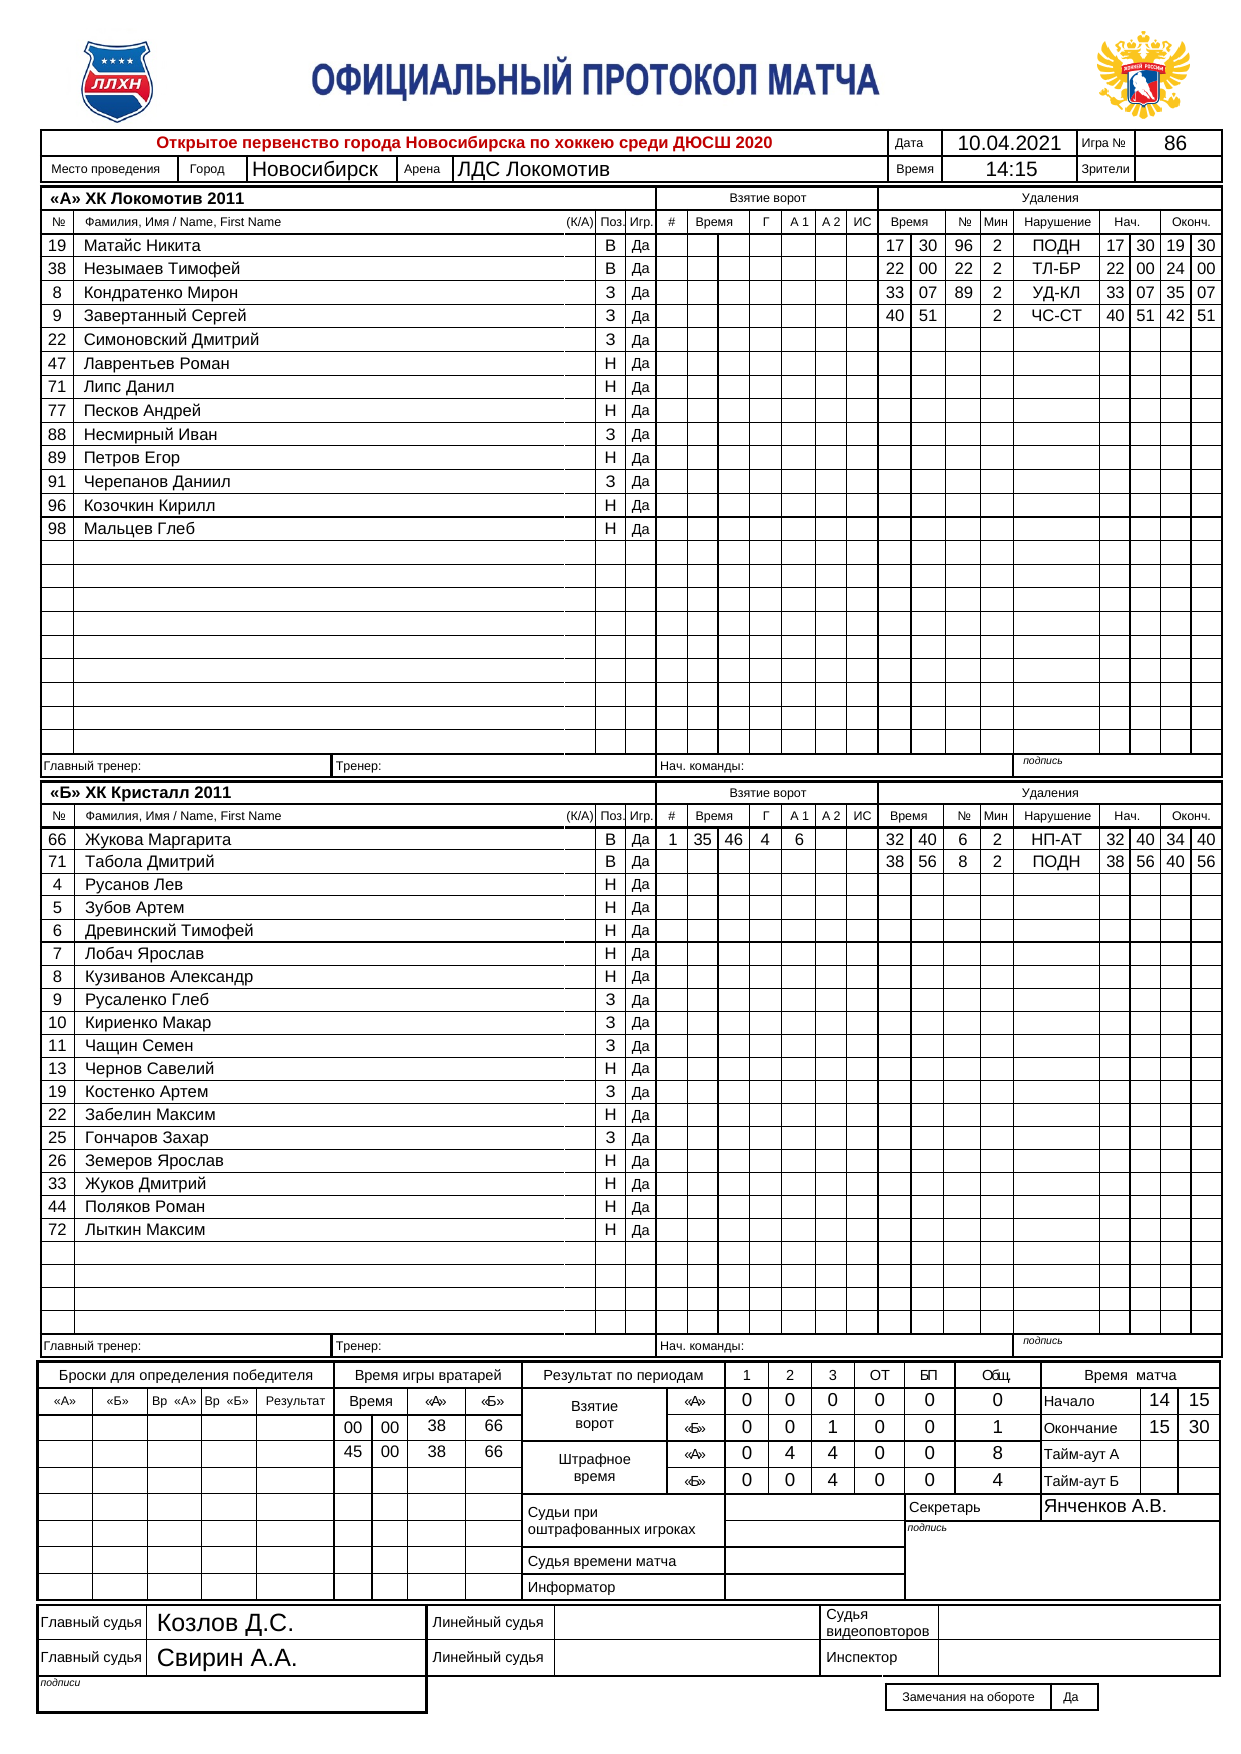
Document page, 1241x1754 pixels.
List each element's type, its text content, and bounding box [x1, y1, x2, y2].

table_cell 40 [912, 829, 943, 849]
table_cell 89 [42, 446, 73, 469]
table_cell [750, 943, 781, 964]
table_cell [688, 257, 717, 280]
table_cell [688, 352, 717, 374]
table_cell 51 [912, 305, 945, 327]
table_cell [42, 1288, 74, 1310]
table_cell Г [750, 211, 781, 233]
table_cell [688, 707, 717, 729]
table_cell [816, 1127, 846, 1149]
table_cell [1100, 1242, 1129, 1264]
table_cell [565, 829, 595, 849]
table_cell [750, 399, 781, 422]
table_cell [750, 989, 781, 1011]
table_cell [1192, 1058, 1221, 1079]
table_cell [1192, 1265, 1221, 1287]
table_cell [565, 943, 595, 964]
table_cell [912, 730, 945, 753]
table_cell [626, 683, 655, 706]
table_cell Информатор [523, 1575, 724, 1599]
table_cell [626, 565, 655, 587]
table_cell [1100, 423, 1129, 445]
table_cell Липс Данил [74, 376, 564, 398]
table_cell [565, 1288, 595, 1310]
table_cell Забелин Максим [75, 1104, 564, 1126]
table_cell З [596, 1081, 625, 1103]
table_cell [257, 1521, 333, 1546]
table_cell [39, 1441, 92, 1467]
table_cell [750, 352, 781, 374]
table_cell [981, 1150, 1013, 1172]
table_cell [1100, 636, 1129, 658]
table_cell [719, 494, 749, 516]
table_cell [565, 730, 595, 753]
table_cell Арена [398, 157, 452, 181]
table_cell [782, 1311, 815, 1333]
table_cell [1131, 636, 1160, 658]
table_cell 6 [944, 829, 980, 849]
table_cell [1161, 1127, 1190, 1149]
table_cell (К/А) [565, 211, 595, 233]
table_cell [879, 730, 910, 753]
table_cell 38 [408, 1416, 465, 1440]
table_cell Костенко Артем [75, 1081, 564, 1103]
table_cell [1161, 1242, 1190, 1264]
table_cell 38 [879, 850, 910, 872]
table_cell [1131, 1035, 1160, 1057]
table_cell [1131, 1127, 1160, 1149]
table_cell [565, 1104, 595, 1126]
table_cell А 2 [816, 805, 846, 826]
table_cell [847, 1081, 877, 1103]
table_cell Результат [257, 1389, 333, 1413]
table_cell [782, 1196, 815, 1218]
table_cell [719, 1150, 749, 1172]
table_cell [879, 1058, 910, 1079]
table_cell [626, 541, 655, 564]
table_cell Кириенко Макар [75, 1012, 564, 1033]
table_cell 1 [956, 1415, 1040, 1440]
table_cell [688, 1035, 717, 1057]
table_cell [1100, 328, 1129, 351]
table_cell 19 [42, 235, 73, 256]
table_cell [1014, 1265, 1099, 1287]
table_header Взятие ворот [657, 783, 877, 803]
table_cell Поз. [596, 211, 625, 233]
table_cell [657, 352, 687, 374]
table_cell [719, 636, 749, 658]
table_cell [719, 1127, 749, 1149]
table_cell «Б» [668, 1415, 724, 1440]
table_cell [1014, 352, 1099, 374]
table_cell [1131, 565, 1160, 587]
table_cell [719, 518, 749, 540]
table_cell [42, 659, 73, 682]
table_cell 33 [42, 1173, 74, 1195]
table_cell «А» [408, 1389, 465, 1413]
table_cell [981, 989, 1013, 1011]
table_cell [981, 1311, 1013, 1333]
table_cell 6 [782, 829, 815, 849]
table_cell [74, 707, 564, 729]
table_cell Тайм-аут А [1042, 1441, 1140, 1467]
table_cell [912, 1265, 943, 1287]
table_cell [782, 896, 815, 918]
table_cell Оконч. [1161, 211, 1221, 233]
table_cell [750, 565, 781, 587]
table_cell [782, 281, 815, 303]
table_cell 38 [1100, 850, 1129, 872]
table_cell [1161, 707, 1190, 729]
table_cell [1100, 1058, 1129, 1079]
table_cell [1192, 1173, 1221, 1195]
table_cell [816, 470, 846, 493]
table_cell Нарушение [1014, 211, 1099, 233]
table_cell [257, 1494, 333, 1520]
table_cell [596, 659, 625, 682]
table_cell Да [626, 896, 655, 918]
table_cell [981, 730, 1013, 753]
table_cell [946, 423, 980, 445]
table_cell [879, 920, 910, 941]
table_cell [879, 683, 910, 706]
table_cell [1014, 470, 1099, 493]
table_cell [626, 707, 655, 729]
table_cell Петров Егор [74, 446, 564, 469]
table_cell [946, 352, 980, 374]
table_cell [1131, 730, 1160, 753]
table_cell [946, 470, 980, 493]
table_cell [981, 874, 1013, 895]
table_cell [1136, 157, 1221, 181]
table_cell [847, 565, 877, 587]
table_cell 00 [373, 1416, 407, 1440]
table_cell [1131, 470, 1160, 493]
table_cell 0 [855, 1389, 904, 1413]
table_cell Земеров Ярослав [75, 1150, 564, 1172]
table_header «Б» ХК Кристалл 2011 [42, 783, 655, 803]
table_cell Линейный судья [428, 1640, 554, 1675]
table_cell [981, 494, 1013, 516]
table_cell 14:15 [943, 157, 1076, 181]
table_cell [626, 1288, 655, 1310]
table_cell [946, 588, 980, 611]
table_cell [74, 659, 564, 682]
table_header Замечания на обороте [887, 1685, 1050, 1709]
table_cell [555, 1606, 819, 1639]
table_cell Да [626, 1104, 655, 1126]
table_cell ЧС-СТ [1014, 305, 1099, 327]
table_cell [688, 1311, 717, 1333]
table_cell [1131, 1219, 1160, 1241]
table_cell Вр «Б» [202, 1389, 256, 1413]
table_cell [657, 612, 687, 634]
table_cell 15 [1141, 1415, 1177, 1440]
table_cell [565, 1150, 595, 1172]
table_cell подпись [1014, 1335, 1221, 1356]
table_cell Русанов Лев [75, 874, 564, 895]
table_cell 45 [335, 1441, 371, 1467]
table_cell [879, 1196, 910, 1218]
table_cell [1192, 565, 1221, 587]
table_cell [657, 1012, 687, 1033]
table_cell Да [626, 1150, 655, 1172]
table_cell [657, 1219, 687, 1241]
table_cell [719, 328, 749, 351]
table_cell [335, 1547, 371, 1573]
table_cell [816, 352, 846, 374]
table_cell Да [626, 1196, 655, 1218]
table_cell 0 [812, 1389, 854, 1413]
table_cell [944, 874, 980, 895]
table_cell [1100, 565, 1129, 587]
table_cell [1014, 376, 1099, 398]
table_cell [39, 1547, 92, 1573]
table_cell [1014, 659, 1099, 682]
table_cell [626, 636, 655, 658]
table_cell [782, 612, 815, 634]
table_cell [782, 850, 815, 872]
table_cell [1014, 588, 1099, 611]
table_cell [750, 470, 781, 493]
table_cell [657, 1311, 687, 1333]
table_cell [782, 1127, 815, 1149]
table_cell [847, 659, 877, 682]
table_cell [981, 920, 1013, 941]
table_cell [1131, 612, 1160, 634]
table_cell [912, 683, 945, 706]
table_cell [816, 518, 846, 540]
table_cell [466, 1494, 521, 1520]
table_cell [981, 1058, 1013, 1079]
table_cell 2 [981, 235, 1013, 256]
table_cell № [946, 211, 980, 233]
table_cell [782, 943, 815, 964]
table_cell [657, 1081, 687, 1103]
table_cell 0 [726, 1442, 768, 1467]
table_cell [847, 966, 877, 987]
table_cell [782, 257, 815, 280]
table_cell [466, 1521, 521, 1546]
table_cell [719, 1012, 749, 1033]
table_cell [750, 376, 781, 398]
table_cell [1100, 376, 1129, 398]
table_cell 13 [42, 1058, 74, 1079]
table_cell 22 [1100, 257, 1129, 280]
table_cell 8 [42, 966, 74, 987]
table_cell [565, 399, 595, 422]
table_cell [816, 943, 846, 964]
table_cell [688, 1081, 717, 1103]
table_cell [657, 1150, 687, 1172]
table_cell [1100, 896, 1129, 918]
table_cell [565, 1035, 595, 1057]
table_cell [688, 541, 717, 564]
table_cell [1131, 1173, 1160, 1195]
table_cell [1131, 1242, 1160, 1264]
table_cell 00 [1192, 257, 1221, 280]
table_cell [565, 659, 595, 682]
table_cell Поз. [596, 805, 625, 826]
table_cell [782, 399, 815, 422]
table_cell [719, 874, 749, 895]
table_cell [42, 1311, 74, 1333]
table_cell Начало [1042, 1389, 1140, 1413]
table_cell [750, 874, 781, 895]
table_cell [657, 966, 687, 987]
table_cell [847, 1288, 877, 1310]
table_cell [657, 1288, 687, 1310]
table_cell [565, 257, 595, 280]
table_cell [912, 1288, 943, 1310]
table_cell [719, 943, 749, 964]
table_cell [912, 470, 945, 493]
table_cell [688, 612, 717, 634]
table_cell [657, 943, 687, 964]
table_cell [847, 1173, 877, 1195]
table_cell [657, 730, 687, 753]
table_cell 07 [1192, 281, 1221, 303]
table_cell [750, 1058, 781, 1079]
table_cell [750, 1196, 781, 1218]
table_cell З [596, 423, 625, 445]
table_cell [1100, 1081, 1129, 1103]
table_cell [688, 1012, 717, 1033]
table_cell [1161, 966, 1190, 987]
table_cell [944, 1173, 980, 1195]
table_cell [1100, 399, 1129, 422]
table_cell [42, 541, 73, 564]
table_cell [981, 518, 1013, 540]
table_cell [335, 1494, 371, 1520]
table_cell [816, 989, 846, 1011]
table_cell [912, 966, 943, 987]
table_cell [74, 730, 564, 753]
table_cell [1099, 1682, 1220, 1711]
table_cell 44 [42, 1196, 74, 1218]
table_cell [816, 328, 846, 351]
table_cell [688, 850, 717, 872]
table_cell [1161, 659, 1190, 682]
table_cell 00 [335, 1416, 371, 1440]
table_cell [688, 920, 717, 941]
table_header Результат по периодам [523, 1363, 724, 1387]
table_cell ИС [847, 211, 877, 233]
table_cell [257, 1547, 333, 1573]
table_cell 38 [42, 257, 73, 280]
table_cell [719, 446, 749, 469]
table_cell [1161, 328, 1190, 351]
table_cell 00 [912, 257, 945, 280]
table_cell [257, 1416, 333, 1440]
table_cell [1014, 730, 1099, 753]
table_cell [1100, 730, 1129, 753]
table_cell [657, 896, 687, 918]
table_cell [1014, 896, 1099, 918]
table_cell [719, 1311, 749, 1333]
table_cell [944, 896, 980, 918]
table_cell Да [626, 1012, 655, 1033]
table_header Броски для определения победителя [39, 1363, 333, 1387]
table_cell [1100, 943, 1129, 964]
table_cell [912, 588, 945, 611]
table_cell Мальцев Глеб [74, 518, 564, 540]
table_cell [1131, 352, 1160, 374]
table_cell [981, 1035, 1013, 1057]
table_cell [1100, 659, 1129, 682]
table_cell [1161, 896, 1190, 918]
table_cell 9 [42, 989, 74, 1011]
table_cell [688, 376, 717, 398]
table_cell [879, 399, 910, 422]
table_cell Песков Андрей [74, 399, 564, 422]
table_cell 0 [905, 1415, 954, 1440]
table_cell [1131, 494, 1160, 516]
table_cell [657, 707, 687, 729]
table_cell [719, 707, 749, 729]
table_cell [944, 920, 980, 941]
table_cell [1100, 1150, 1129, 1172]
table_cell [912, 1173, 943, 1195]
table_cell [816, 305, 846, 327]
table_cell [657, 1035, 687, 1057]
table_cell [750, 683, 781, 706]
table_cell [912, 707, 945, 729]
table_cell Несмирный Иван [74, 423, 564, 445]
table_cell В [596, 235, 625, 256]
table_cell [719, 565, 749, 587]
table_cell [1131, 423, 1160, 445]
table_cell [688, 1242, 717, 1264]
table_cell [912, 1196, 943, 1218]
table_cell [750, 235, 781, 256]
table_header 3 [812, 1363, 854, 1387]
table_cell [1131, 376, 1160, 398]
table_header Взятие ворот [657, 188, 877, 209]
table_cell [847, 399, 877, 422]
table_cell Жуков Дмитрий [75, 1173, 564, 1195]
table_cell Да [626, 874, 655, 895]
table_cell [847, 423, 877, 445]
table_cell [816, 1288, 846, 1310]
table_cell [981, 659, 1013, 682]
table_cell [1131, 659, 1160, 682]
table_cell [39, 1494, 92, 1520]
table_cell З [596, 305, 625, 327]
table_cell [750, 612, 781, 634]
table_cell [657, 1196, 687, 1218]
table_cell [946, 494, 980, 516]
table_cell А 1 [782, 211, 815, 233]
table_cell [1192, 1311, 1221, 1333]
table_cell [944, 966, 980, 987]
table_cell [1131, 1081, 1160, 1103]
table_cell Да [626, 989, 655, 1011]
table_cell [879, 1127, 910, 1149]
table_cell 0 [769, 1468, 811, 1493]
table_cell [408, 1494, 465, 1520]
table_cell 96 [946, 235, 980, 256]
table_cell Мин [981, 211, 1013, 233]
table_cell [981, 1242, 1013, 1264]
table_cell [719, 305, 749, 327]
table_cell [879, 518, 910, 540]
table_cell 1 [812, 1415, 854, 1440]
table_cell 40 [1161, 850, 1190, 872]
table_cell Н [596, 920, 625, 941]
table_cell [1100, 874, 1129, 895]
table_cell [148, 1494, 201, 1520]
table_cell [1192, 446, 1221, 469]
table_cell [373, 1574, 407, 1599]
table_cell Судьи при оштрафованных игроках [523, 1495, 724, 1546]
table_cell [944, 1311, 980, 1333]
table_cell [1131, 1311, 1160, 1333]
table_cell [1131, 896, 1160, 918]
table_cell [565, 305, 595, 327]
table_cell [148, 1521, 201, 1546]
table_cell [1131, 328, 1160, 351]
table_cell [939, 1606, 1219, 1639]
table_cell [688, 470, 717, 493]
table_cell Да [626, 328, 655, 351]
table_cell Мин [981, 805, 1013, 826]
table_cell [750, 1242, 781, 1264]
table_cell [816, 850, 846, 872]
table_cell Лыткин Максим [75, 1219, 564, 1241]
table_cell 6 [42, 920, 74, 941]
table_cell Вр «А» [148, 1389, 201, 1413]
table_cell [148, 1547, 201, 1573]
table_cell [847, 829, 877, 849]
table_cell [565, 874, 595, 895]
table_cell [1100, 494, 1129, 516]
table_cell [719, 989, 749, 1011]
table_cell [565, 636, 595, 658]
table_cell [565, 1127, 595, 1149]
table_cell 40 [1192, 829, 1221, 849]
table_cell [75, 1311, 564, 1333]
table_cell Н [596, 943, 625, 964]
table_cell [1014, 399, 1099, 422]
table_cell [1014, 1127, 1099, 1149]
table_header Удаления [879, 783, 1221, 803]
table_cell [1014, 874, 1099, 895]
table_cell [1100, 1035, 1129, 1057]
table_cell [1014, 1288, 1099, 1310]
table_cell [1100, 541, 1129, 564]
table_cell [912, 352, 945, 374]
table_cell [596, 1311, 625, 1333]
table_cell 8 [944, 850, 980, 872]
table_cell [847, 1265, 877, 1287]
table_cell [657, 399, 687, 422]
table_cell [1161, 1012, 1190, 1033]
table_cell [565, 896, 595, 918]
table_cell 19 [1161, 235, 1190, 256]
table_cell Поляков Роман [75, 1196, 564, 1218]
table_cell 71 [42, 376, 73, 398]
table_cell [1014, 541, 1099, 564]
table_header 1 [726, 1363, 768, 1387]
table_cell [1161, 943, 1190, 964]
table_cell [74, 565, 564, 587]
table_cell [688, 989, 717, 1011]
table_cell [39, 1521, 92, 1546]
table_cell [596, 541, 625, 564]
table_cell 88 [42, 423, 73, 445]
table_cell [847, 1311, 877, 1333]
table_cell Жукова Маргарита [75, 829, 564, 849]
table_cell [750, 588, 781, 611]
table_cell [42, 636, 73, 658]
table_cell Тайм-аут Б [1042, 1468, 1140, 1493]
table_cell [879, 328, 910, 351]
table_cell [1161, 423, 1190, 445]
table_cell [93, 1521, 147, 1546]
table_cell [939, 1640, 1219, 1675]
table_cell [657, 1265, 687, 1287]
table_cell [879, 1150, 910, 1172]
table_cell [657, 1104, 687, 1126]
table_cell [1161, 683, 1190, 706]
table_cell [408, 1468, 465, 1493]
table_cell [565, 989, 595, 1011]
table_cell [1131, 707, 1160, 729]
table_cell [750, 920, 781, 941]
table_cell [719, 1173, 749, 1195]
table_cell Русаленко Глеб [75, 989, 564, 1011]
table_cell Г [750, 805, 781, 826]
table_cell Да [626, 235, 655, 256]
table_cell [428, 1677, 882, 1711]
table_cell [816, 494, 846, 516]
table_cell [946, 541, 980, 564]
table_cell [719, 1242, 749, 1264]
table_cell Козочкин Кирилл [74, 494, 564, 516]
table_cell [719, 423, 749, 445]
table_cell Да [626, 1035, 655, 1057]
table_cell [1014, 1081, 1099, 1103]
table_cell 0 [956, 1389, 1040, 1413]
table_cell [1100, 1219, 1129, 1241]
table_cell 40 [879, 305, 910, 327]
table_cell [1161, 494, 1190, 516]
table_cell [782, 874, 815, 895]
table_cell [1131, 1288, 1160, 1310]
table_cell Черепанов Даниил [74, 470, 564, 493]
table_cell [782, 1081, 815, 1103]
table_cell [879, 874, 910, 895]
table_cell [1014, 612, 1099, 634]
table_cell [1192, 1196, 1221, 1218]
table_cell [726, 1575, 904, 1599]
table_cell [688, 1127, 717, 1149]
table_cell [981, 588, 1013, 611]
table_cell [93, 1441, 147, 1467]
table_header Время матча [1042, 1363, 1219, 1387]
table_cell [750, 1311, 781, 1333]
table_cell Н [596, 1150, 625, 1172]
table_cell [1192, 612, 1221, 634]
table_cell 30 [1192, 235, 1221, 256]
table_cell [688, 1104, 717, 1126]
table_cell В [596, 850, 625, 872]
table_cell Н [596, 518, 625, 540]
table_cell [1131, 1150, 1160, 1172]
table_cell [657, 659, 687, 682]
table_cell [688, 588, 717, 611]
table_cell [1014, 1150, 1099, 1172]
table_cell [719, 850, 749, 872]
table_cell [981, 352, 1013, 374]
table_cell [782, 989, 815, 1011]
table_cell [1100, 707, 1129, 729]
table_cell [981, 1196, 1013, 1218]
table_cell [912, 1150, 943, 1172]
table_cell 4 [769, 1442, 811, 1467]
table_cell 0 [726, 1389, 768, 1413]
table_cell [1014, 494, 1099, 516]
table_cell Игр. [626, 211, 655, 233]
table_cell [1014, 683, 1099, 706]
table_cell [565, 541, 595, 564]
table_cell [75, 1242, 564, 1264]
table_cell [1131, 920, 1160, 941]
table_cell [847, 920, 877, 941]
table_cell [946, 730, 980, 753]
table_cell 35 [1161, 281, 1190, 303]
table_cell [946, 636, 980, 658]
table_cell [1014, 423, 1099, 445]
table_cell Матайс Никита [74, 235, 564, 256]
table_cell [1192, 1288, 1221, 1310]
table_cell [847, 235, 877, 256]
table_cell [1131, 1265, 1160, 1287]
table_header Открытое первенство города Новосибирска по хоккею среди ДЮСШ 2020 [42, 131, 887, 155]
table_cell [981, 896, 1013, 918]
table_cell Да [626, 920, 655, 941]
table_cell [688, 565, 717, 587]
table_cell 0 [769, 1415, 811, 1440]
table_cell [565, 1012, 595, 1033]
table_cell [719, 659, 749, 682]
table_cell [1014, 1035, 1099, 1057]
table_cell [912, 659, 945, 682]
table_cell [782, 235, 815, 256]
table_cell 15 [1179, 1389, 1219, 1413]
table_cell Да [626, 1058, 655, 1079]
table_cell 47 [42, 352, 73, 374]
table_cell [981, 376, 1013, 398]
table_cell [657, 1173, 687, 1195]
table_cell [816, 446, 846, 469]
table_cell [1014, 1242, 1099, 1264]
table_cell [847, 1012, 877, 1033]
table_cell [1161, 920, 1190, 941]
table_cell 0 [905, 1468, 954, 1493]
table_cell [466, 1547, 521, 1573]
table_cell [1014, 565, 1099, 587]
table_cell [565, 850, 595, 872]
table_cell 7 [42, 943, 74, 964]
table_cell [816, 1196, 846, 1218]
table_cell [944, 1081, 980, 1103]
table_cell Да [626, 446, 655, 469]
table_cell 2 [981, 281, 1013, 303]
table_cell [879, 1219, 910, 1241]
table_cell [944, 1127, 980, 1149]
table_cell 1 [657, 829, 687, 849]
table_cell Тренер: [333, 755, 655, 776]
table_cell [981, 423, 1013, 445]
table_cell [75, 1288, 564, 1310]
table_cell [1192, 376, 1221, 398]
table_cell Время [879, 805, 943, 826]
table_cell [981, 683, 1013, 706]
table_cell [946, 612, 980, 634]
table_cell [74, 612, 564, 634]
table_cell Фамилия, Имя / Name, First Name [75, 805, 565, 826]
table_cell [565, 1265, 595, 1287]
table_cell Н [596, 1219, 625, 1241]
table_cell [657, 423, 687, 445]
table_cell [688, 874, 717, 895]
table_cell [879, 1242, 910, 1264]
table_cell [1179, 1441, 1219, 1467]
table_cell [1100, 1104, 1129, 1126]
table_cell 0 [769, 1389, 811, 1413]
table_cell [1100, 1265, 1129, 1287]
table_cell [555, 1640, 819, 1675]
table_cell [944, 1150, 980, 1172]
table_cell [912, 612, 945, 634]
table_cell [719, 281, 749, 303]
table_cell ПОДН [1014, 850, 1099, 872]
table_cell [657, 494, 687, 516]
table_cell [1131, 683, 1160, 706]
table_cell ТЛ-БР [1014, 257, 1099, 280]
table_cell [782, 305, 815, 327]
table_cell [202, 1468, 256, 1493]
table_cell [912, 423, 945, 445]
table_cell [202, 1547, 256, 1573]
table_cell 35 [688, 829, 717, 849]
table_cell [912, 1311, 943, 1333]
table_cell [816, 636, 846, 658]
table_cell [596, 1242, 625, 1264]
table_cell [847, 850, 877, 872]
table_cell [879, 470, 910, 493]
table_cell [1014, 1311, 1099, 1333]
table_cell [944, 989, 980, 1011]
table_cell [912, 1104, 943, 1126]
table_cell Да [626, 281, 655, 303]
table_cell [657, 518, 687, 540]
table_cell [946, 565, 980, 587]
table_cell [1192, 423, 1221, 445]
table_cell 51 [1131, 305, 1160, 327]
table_cell [565, 1173, 595, 1195]
table_cell [626, 1265, 655, 1287]
table_cell [1014, 1012, 1099, 1033]
table_cell 40 [1100, 305, 1129, 327]
table_cell [565, 565, 595, 587]
table_cell [657, 328, 687, 351]
table_cell З [596, 281, 625, 303]
table_cell [879, 376, 910, 398]
table_cell [816, 1150, 846, 1172]
table_cell Да [626, 257, 655, 280]
table_cell [1100, 920, 1129, 941]
table_cell [1179, 1468, 1219, 1493]
table_cell [782, 1288, 815, 1310]
table_cell [847, 257, 877, 280]
table_cell [750, 896, 781, 918]
table_cell [816, 399, 846, 422]
table_cell [847, 281, 877, 303]
table_cell [1014, 1219, 1099, 1241]
table_cell А 1 [782, 805, 815, 826]
table_cell 33 [1100, 281, 1129, 303]
table_cell [688, 1265, 717, 1287]
table_cell Козлов Д.С. [147, 1606, 425, 1639]
table_cell [1014, 943, 1099, 964]
table_cell [816, 1173, 846, 1195]
table_cell [719, 896, 749, 918]
table_cell подпись [1014, 755, 1221, 776]
table_cell № [944, 805, 980, 826]
table_cell 8 [956, 1442, 1040, 1467]
table_cell [879, 1288, 910, 1310]
table_cell [816, 829, 846, 849]
table_header Да [1052, 1685, 1097, 1709]
table_cell [750, 1035, 781, 1057]
table_cell [879, 612, 910, 634]
table_cell [93, 1574, 147, 1599]
table_cell [981, 1219, 1013, 1241]
table_cell Секретарь [906, 1495, 1040, 1520]
table_cell [981, 470, 1013, 493]
table_cell 22 [946, 257, 980, 280]
table_cell [782, 707, 815, 729]
table_cell З [596, 989, 625, 1011]
table_cell [657, 257, 687, 280]
table_cell [1161, 989, 1190, 1011]
table_cell [944, 1012, 980, 1033]
table_cell [750, 257, 781, 280]
table_cell З [596, 1127, 625, 1149]
table_cell [782, 1150, 815, 1172]
table_cell 91 [42, 470, 73, 493]
table_cell [847, 588, 877, 611]
table_cell 07 [912, 281, 945, 303]
table_cell [688, 446, 717, 469]
table_cell 17 [879, 235, 910, 256]
table_cell [816, 541, 846, 564]
table_cell [202, 1494, 256, 1520]
table_cell [719, 683, 749, 706]
table_cell [565, 966, 595, 987]
table_header ОТ [855, 1363, 904, 1387]
table_cell [719, 966, 749, 987]
table_cell Н [596, 352, 625, 374]
table_cell [719, 376, 749, 398]
table_cell [42, 730, 73, 753]
table_cell 56 [1131, 850, 1160, 872]
table_cell [847, 1196, 877, 1218]
table_cell [719, 1196, 749, 1218]
table_cell [782, 328, 815, 351]
table_cell Место проведения [42, 157, 177, 181]
table_cell [466, 1574, 521, 1599]
table_cell [816, 1081, 846, 1103]
table_cell [1014, 1196, 1099, 1218]
table_cell [912, 1242, 943, 1264]
table_cell [657, 683, 687, 706]
table_cell [719, 1058, 749, 1079]
table_cell [1131, 943, 1160, 964]
table_cell [816, 874, 846, 895]
table_cell [1100, 612, 1129, 634]
table_cell Незымаев Тимофей [74, 257, 564, 280]
table_cell [657, 1058, 687, 1079]
table_cell [750, 541, 781, 564]
table_cell [847, 1219, 877, 1241]
table_cell 0 [855, 1442, 904, 1467]
table_cell [42, 707, 73, 729]
table_cell В [596, 829, 625, 849]
table_cell [750, 850, 781, 872]
table_header Время игры вратарей [335, 1363, 521, 1387]
table_cell Да [626, 352, 655, 374]
table_cell [816, 376, 846, 398]
table_cell [1161, 446, 1190, 469]
table_cell Н [596, 1196, 625, 1218]
table_cell [1100, 446, 1129, 469]
table_cell [1192, 683, 1221, 706]
table_cell Игр. [626, 805, 655, 826]
table_cell [373, 1494, 407, 1520]
table_cell [466, 1468, 521, 1493]
table_cell [847, 1035, 877, 1057]
table_cell [981, 399, 1013, 422]
table_cell [750, 1081, 781, 1103]
table_cell [879, 541, 910, 564]
table_cell [1131, 989, 1160, 1011]
table_cell [912, 328, 945, 351]
table_cell [1161, 874, 1190, 895]
table_cell [946, 399, 980, 422]
table_cell Фамилия, Имя / Name, First Name [74, 211, 565, 233]
table_cell Зубов Артем [75, 896, 564, 918]
table_cell 77 [42, 399, 73, 422]
table_cell 0 [905, 1389, 954, 1413]
table_cell [565, 1058, 595, 1079]
table_cell [1161, 541, 1190, 564]
table_cell [202, 1441, 256, 1467]
table_cell [42, 1242, 74, 1264]
table_cell [596, 1288, 625, 1310]
table_cell # [657, 805, 687, 826]
table_cell [565, 235, 595, 256]
table_cell [912, 920, 943, 941]
table_cell [816, 966, 846, 987]
table_cell [1192, 541, 1221, 564]
table_cell [1161, 1150, 1190, 1172]
table_cell Да [626, 943, 655, 964]
table_cell 10 [42, 1012, 74, 1033]
table_cell [1100, 1311, 1129, 1333]
table_cell [1192, 636, 1221, 658]
table_cell [719, 1265, 749, 1287]
table_cell [42, 565, 73, 587]
table_cell Кузиванов Александр [75, 966, 564, 987]
table_cell 71 [42, 850, 74, 872]
table_cell [750, 636, 781, 658]
table_cell Взятие ворот [523, 1389, 666, 1440]
table_header Удаления [879, 188, 1221, 209]
table_cell [981, 1173, 1013, 1195]
table_cell Н [596, 376, 625, 398]
table_cell [946, 376, 980, 398]
table_cell [565, 494, 595, 516]
table_cell [1100, 588, 1129, 611]
table_cell [1161, 1196, 1190, 1218]
table_cell [912, 1012, 943, 1033]
table_cell 30 [912, 235, 945, 256]
table_cell [782, 423, 815, 445]
table_cell Кондратенко Мирон [74, 281, 564, 303]
table_cell № [42, 211, 73, 233]
table_cell [1100, 1127, 1129, 1149]
table_cell [946, 305, 980, 327]
table_cell [750, 1104, 781, 1126]
table_cell [912, 541, 945, 564]
table_cell [688, 1058, 717, 1079]
table_cell [75, 1265, 564, 1287]
table_cell 17 [1100, 235, 1129, 256]
table_cell [1014, 1058, 1099, 1079]
table_cell [42, 1265, 74, 1287]
table_cell [981, 1127, 1013, 1149]
table_cell [565, 588, 595, 611]
table_cell 4 [956, 1468, 1040, 1493]
table_cell [847, 1058, 877, 1079]
table_cell [1161, 1081, 1190, 1103]
table_cell [750, 494, 781, 516]
table_cell [912, 874, 943, 895]
table_cell [688, 659, 717, 682]
table_cell [879, 588, 910, 611]
table_cell Главный тренер: [42, 755, 330, 776]
table_cell [750, 423, 781, 445]
table_cell [816, 896, 846, 918]
table_cell Судья времени матча [523, 1548, 724, 1573]
table_cell [879, 565, 910, 587]
table_cell [847, 707, 877, 729]
table_cell [981, 966, 1013, 987]
table_cell [596, 612, 625, 634]
table_cell [257, 1574, 333, 1599]
table_cell [408, 1574, 465, 1599]
table_cell [1131, 1196, 1160, 1218]
table_cell [750, 730, 781, 753]
table_cell [981, 565, 1013, 587]
table_cell Да [626, 470, 655, 493]
table_cell [879, 1012, 910, 1033]
table_cell [565, 707, 595, 729]
table_cell Н [596, 494, 625, 516]
table_cell Лобач Ярослав [75, 943, 564, 964]
table_cell [847, 518, 877, 540]
table_cell [879, 1035, 910, 1057]
table_cell [750, 1173, 781, 1195]
table_cell [847, 470, 877, 493]
table_cell [688, 683, 717, 706]
table_cell [1141, 1468, 1177, 1493]
table_cell [1014, 920, 1099, 941]
table_cell [657, 920, 687, 941]
table_cell [1192, 399, 1221, 422]
table_cell [847, 1127, 877, 1149]
table_cell [657, 989, 687, 1011]
table_cell [750, 1012, 781, 1033]
table_cell Да [626, 423, 655, 445]
table_cell 9 [42, 305, 73, 327]
table_cell [74, 588, 564, 611]
table_cell [688, 518, 717, 540]
table_cell [626, 730, 655, 753]
table_cell 2 [981, 850, 1013, 872]
table_cell Н [596, 966, 625, 987]
table_cell 0 [905, 1442, 954, 1467]
table_cell [688, 896, 717, 918]
table_cell 89 [946, 281, 980, 303]
table_cell [1161, 470, 1190, 493]
table_cell [1192, 707, 1221, 729]
table_cell [1131, 518, 1160, 540]
table_cell [1192, 494, 1221, 516]
table_cell [1161, 518, 1190, 540]
table_cell [946, 683, 980, 706]
table_cell «А» [668, 1389, 724, 1413]
table_cell Зрители [1078, 157, 1134, 181]
table_cell [626, 612, 655, 634]
table_cell [202, 1574, 256, 1599]
table_cell [912, 518, 945, 540]
table_cell В [596, 257, 625, 280]
table_cell [782, 1173, 815, 1195]
table_cell [750, 1288, 781, 1310]
table_cell [816, 659, 846, 682]
table_cell Нач. команды: [657, 755, 1012, 776]
table_cell [626, 659, 655, 682]
table_cell [74, 541, 564, 564]
table_cell [1161, 399, 1190, 422]
table_cell [565, 1081, 595, 1103]
table_cell [879, 1104, 910, 1126]
table_cell [944, 1288, 980, 1310]
table_cell [688, 328, 717, 351]
table_cell [816, 257, 846, 280]
table_cell Да [626, 850, 655, 872]
table_cell [816, 281, 846, 303]
table_cell [565, 920, 595, 941]
table_cell [1161, 1219, 1190, 1241]
table_cell [1192, 1242, 1221, 1264]
table_cell [93, 1468, 147, 1493]
table_cell [688, 1288, 717, 1310]
table_cell [688, 235, 717, 256]
table_cell [879, 1081, 910, 1103]
table_cell [657, 470, 687, 493]
table_cell 51 [1192, 305, 1221, 327]
table_cell [93, 1416, 147, 1440]
table_cell [879, 1265, 910, 1287]
table_cell [719, 920, 749, 941]
table_cell [202, 1416, 256, 1440]
table_cell 0 [726, 1468, 768, 1493]
table_cell [750, 1127, 781, 1149]
table_cell [1161, 565, 1190, 587]
table_cell [879, 636, 910, 658]
table_cell Да [626, 1173, 655, 1195]
table_cell 26 [42, 1150, 74, 1172]
table_cell 40 [1131, 829, 1160, 849]
table_cell НП-АТ [1014, 829, 1099, 849]
table_cell [626, 588, 655, 611]
table_cell ИС [847, 805, 877, 826]
table_cell [657, 446, 687, 469]
table_cell [912, 399, 945, 422]
table_cell [782, 920, 815, 941]
table_cell [1014, 707, 1099, 729]
table_cell [782, 966, 815, 987]
table_cell 24 [1161, 257, 1190, 280]
table_cell [946, 707, 980, 729]
table_cell [1192, 328, 1221, 351]
table_cell [335, 1521, 371, 1546]
table_cell [847, 494, 877, 516]
table_cell «А» [668, 1442, 724, 1467]
table_header БП [905, 1363, 954, 1387]
table_cell [816, 1242, 846, 1264]
table_cell [39, 1416, 92, 1440]
table_cell [946, 659, 980, 682]
table_cell [816, 683, 846, 706]
table_cell 56 [912, 850, 943, 872]
table_cell [657, 1242, 687, 1264]
table_cell [565, 683, 595, 706]
table_cell [782, 494, 815, 516]
table_cell Чащин Семен [75, 1035, 564, 1057]
table_cell З [596, 1035, 625, 1057]
table_cell Да [626, 376, 655, 398]
table_cell [1161, 352, 1190, 374]
table_cell [1161, 376, 1190, 398]
table_cell Главный судья [39, 1640, 146, 1675]
table_cell [981, 943, 1013, 964]
table_cell [816, 1265, 846, 1287]
table_cell [816, 612, 846, 634]
table_cell [1100, 1288, 1129, 1310]
table_cell Нач. [1100, 805, 1160, 826]
table_cell [782, 659, 815, 682]
table_cell [944, 1242, 980, 1264]
table_cell А 2 [816, 211, 846, 233]
table_cell [148, 1574, 201, 1599]
table_cell [1100, 470, 1129, 493]
table_cell 0 [726, 1415, 768, 1440]
table_cell [39, 1468, 92, 1493]
table_cell [944, 1265, 980, 1287]
table_cell 2 [981, 257, 1013, 280]
table_cell [847, 352, 877, 374]
table_cell [1192, 470, 1221, 493]
table_cell [657, 565, 687, 587]
table_header Общ. [956, 1363, 1040, 1387]
table_cell [912, 636, 945, 658]
table_cell [1192, 518, 1221, 540]
table_cell [1192, 1104, 1221, 1126]
table_cell [816, 423, 846, 445]
table_cell [1192, 966, 1221, 987]
table_cell Н [596, 896, 625, 918]
table_cell [1131, 1058, 1160, 1079]
table_cell [981, 446, 1013, 469]
table_cell Линейный судья [428, 1606, 554, 1639]
table_cell [596, 707, 625, 729]
table_cell [42, 588, 73, 611]
table_cell [879, 989, 910, 1011]
table_cell [688, 305, 717, 327]
table_cell [782, 683, 815, 706]
table_cell [981, 541, 1013, 564]
table_cell [1100, 989, 1129, 1011]
table_header 86 [1136, 131, 1221, 155]
table_cell [565, 328, 595, 351]
table_cell [688, 966, 717, 987]
table_cell [847, 989, 877, 1011]
table_cell [912, 1058, 943, 1079]
table_cell [1161, 1035, 1190, 1057]
table_cell Да [626, 305, 655, 327]
table_cell # [657, 211, 687, 233]
table_cell [981, 1012, 1013, 1033]
table_cell 66 [466, 1441, 521, 1467]
table_cell [1192, 1219, 1221, 1241]
table_cell «Б» [93, 1389, 147, 1413]
table_cell 56 [1192, 850, 1221, 872]
table_cell Да [626, 1219, 655, 1241]
table_cell [565, 1311, 595, 1333]
table_cell Нач. [1100, 211, 1160, 233]
table_cell [750, 328, 781, 351]
table_cell [782, 1265, 815, 1287]
table_cell Инспектор [821, 1640, 938, 1675]
table_cell [726, 1548, 904, 1573]
table_cell 98 [42, 518, 73, 540]
table_cell [688, 1219, 717, 1241]
table_cell [879, 896, 910, 918]
table_cell 8 [42, 281, 73, 303]
table_cell [912, 1081, 943, 1103]
table_cell [657, 305, 687, 327]
table_cell [657, 588, 687, 611]
table_cell [688, 943, 717, 964]
table_header Игра № [1078, 131, 1134, 155]
table_cell [1192, 1012, 1221, 1033]
table_cell Древинский Тимофей [75, 920, 564, 941]
table_cell [879, 423, 910, 445]
table_cell [981, 1081, 1013, 1103]
table_cell [202, 1521, 256, 1546]
table_cell Н [596, 399, 625, 422]
table_cell [912, 896, 943, 918]
table_cell 0 [855, 1415, 904, 1440]
table_cell Н [596, 1058, 625, 1079]
table_cell 66 [42, 829, 74, 849]
table_cell [626, 1311, 655, 1333]
table_cell УД-КЛ [1014, 281, 1099, 303]
table_cell [847, 1104, 877, 1126]
table_cell [1192, 352, 1221, 374]
table_cell [657, 541, 687, 564]
table_cell [39, 1574, 92, 1599]
table_cell Чернов Савелий [75, 1058, 564, 1079]
table_cell [719, 612, 749, 634]
table_cell [944, 1104, 980, 1126]
table_cell Новосибирск [248, 157, 396, 181]
table_cell [879, 1311, 910, 1333]
table_header Дата [889, 131, 941, 155]
table_cell [981, 636, 1013, 658]
table_cell [782, 1219, 815, 1241]
table_cell [1100, 518, 1129, 540]
table_cell подпись [906, 1522, 1219, 1599]
table_cell [373, 1468, 407, 1493]
table_cell [782, 588, 815, 611]
table_cell ЛДС Локомотив [454, 157, 887, 181]
table_cell [816, 1058, 846, 1079]
table_cell [750, 1265, 781, 1287]
table_cell подписи [39, 1677, 425, 1711]
table_cell [912, 446, 945, 469]
table_cell 11 [42, 1035, 74, 1057]
table_cell [879, 446, 910, 469]
table_cell 22 [42, 328, 73, 351]
table_cell [596, 730, 625, 753]
table_cell [148, 1416, 201, 1440]
table_cell [750, 707, 781, 729]
table_cell [373, 1521, 407, 1546]
table_cell [1192, 1035, 1221, 1057]
table_cell [408, 1521, 465, 1546]
table_cell [1192, 1081, 1221, 1103]
table_cell [1192, 588, 1221, 611]
table_cell [688, 494, 717, 516]
table_cell [257, 1441, 333, 1467]
table_cell [750, 1219, 781, 1241]
table_cell 14 [1141, 1389, 1177, 1413]
table_cell [719, 730, 749, 753]
table_cell 32 [879, 829, 910, 849]
table_cell [816, 1219, 846, 1241]
table_cell Время [335, 1389, 407, 1413]
table_cell [782, 1058, 815, 1079]
table_cell [847, 541, 877, 564]
table_cell [688, 1196, 717, 1218]
table_cell [1161, 730, 1190, 753]
table_cell [879, 1173, 910, 1195]
table_cell Свирин А.А. [147, 1640, 425, 1675]
table_cell Оконч. [1161, 805, 1221, 826]
table_cell [912, 989, 943, 1011]
table_cell [816, 235, 846, 256]
table_cell [912, 376, 945, 398]
table_cell З [596, 470, 625, 493]
table_cell [1014, 966, 1099, 987]
table_cell [1131, 541, 1160, 564]
table_cell [944, 943, 980, 964]
table_cell [1014, 518, 1099, 540]
table_cell [719, 1081, 749, 1103]
table_cell [1131, 399, 1160, 422]
table_cell [782, 1104, 815, 1126]
table_cell [148, 1441, 201, 1467]
table_cell [93, 1494, 147, 1520]
table_cell [565, 1196, 595, 1218]
table_cell 34 [1161, 829, 1190, 849]
table_cell № [42, 805, 74, 826]
table_cell [782, 636, 815, 658]
table_cell 66 [466, 1416, 521, 1440]
table_cell [981, 1265, 1013, 1287]
table_cell [596, 565, 625, 587]
table_cell [657, 874, 687, 895]
table_cell Нарушение [1014, 805, 1099, 826]
table_cell [879, 966, 910, 987]
table_cell [816, 920, 846, 941]
table_cell [750, 305, 781, 327]
table_cell [1100, 1012, 1129, 1033]
table_cell Главный тренер: [42, 1335, 330, 1356]
table_cell [750, 281, 781, 303]
table_cell [1100, 966, 1129, 987]
table_cell [847, 943, 877, 964]
table_cell [657, 235, 687, 256]
table_cell [688, 730, 717, 753]
table_cell [912, 1035, 943, 1057]
table_cell 33 [879, 281, 910, 303]
table_cell [1161, 1058, 1190, 1079]
table_cell [373, 1547, 407, 1573]
table_cell [879, 352, 910, 374]
table_cell [688, 423, 717, 445]
table_cell [1131, 874, 1160, 895]
table_cell [93, 1547, 147, 1573]
table_cell Время [889, 157, 941, 181]
table_cell [912, 1127, 943, 1149]
table_cell [816, 707, 846, 729]
table_header «А» ХК Локомотив 2011 [42, 188, 655, 209]
table_cell [408, 1547, 465, 1573]
table_cell ПОДН [1014, 235, 1099, 256]
table_cell [816, 1012, 846, 1033]
table_cell [750, 518, 781, 540]
table_cell [1161, 612, 1190, 634]
table_cell Табола Дмитрий [75, 850, 564, 872]
table_cell [946, 328, 980, 351]
table_cell [782, 730, 815, 753]
table_cell 30 [1131, 235, 1160, 256]
table_cell 42 [1161, 305, 1190, 327]
table_cell [750, 446, 781, 469]
table_cell [1014, 328, 1099, 351]
table_cell [688, 1150, 717, 1172]
table_cell [1161, 1311, 1190, 1333]
table_cell [782, 1012, 815, 1033]
table_cell [1100, 1173, 1129, 1195]
table_cell Время [879, 211, 945, 233]
table_cell [1161, 1104, 1190, 1126]
table_cell [657, 281, 687, 303]
table_cell [816, 1311, 846, 1333]
table_cell [912, 943, 943, 964]
table_cell [847, 376, 877, 398]
table_cell [782, 352, 815, 374]
table_cell [782, 376, 815, 398]
table_cell [719, 257, 749, 280]
table_cell 96 [42, 494, 73, 516]
table_cell [42, 612, 73, 634]
table_cell Янченков А.В. [1042, 1495, 1219, 1520]
table_header 10.04.2021 [943, 131, 1076, 155]
table_cell Да [626, 494, 655, 516]
table_cell [750, 1150, 781, 1172]
table_cell [719, 1104, 749, 1126]
table_cell [847, 612, 877, 634]
table_cell [1100, 352, 1129, 374]
table_cell [565, 470, 595, 493]
table_cell Н [596, 874, 625, 895]
table_cell З [596, 1012, 625, 1033]
table_cell [1131, 966, 1160, 987]
table_cell 4 [812, 1442, 854, 1467]
table_cell Симоновский Дмитрий [74, 328, 564, 351]
table_cell 32 [1100, 829, 1129, 849]
table_cell Н [596, 446, 625, 469]
table_cell [879, 659, 910, 682]
table_cell Время [688, 805, 749, 826]
table_cell [847, 683, 877, 706]
table_cell [879, 707, 910, 729]
table_cell [335, 1574, 371, 1599]
table_cell [657, 636, 687, 658]
table_cell [883, 1677, 1220, 1681]
table_cell [657, 850, 687, 872]
table_cell Н [596, 1104, 625, 1126]
table_cell Да [626, 399, 655, 422]
table_cell [1131, 446, 1160, 469]
table_cell 22 [879, 257, 910, 280]
table_cell [719, 541, 749, 564]
table_cell [944, 1035, 980, 1057]
table_cell З [596, 328, 625, 351]
table_cell [1161, 1265, 1190, 1287]
table_cell (К/А) [565, 805, 595, 826]
table_cell 30 [1179, 1415, 1219, 1440]
table_cell Да [626, 1127, 655, 1149]
table_cell [981, 612, 1013, 634]
table_cell [1100, 683, 1129, 706]
table_cell 22 [42, 1104, 74, 1126]
table_cell [1141, 1441, 1177, 1467]
table_cell [782, 518, 815, 540]
table_cell [847, 636, 877, 658]
table_cell «Б » [466, 1389, 521, 1413]
table_cell [335, 1468, 371, 1493]
table_cell [1014, 989, 1099, 1011]
table_cell 2 [981, 829, 1013, 849]
table_cell [782, 541, 815, 564]
table_cell [565, 612, 595, 634]
table_cell [1192, 896, 1221, 918]
table_cell [257, 1468, 333, 1493]
table_cell [1014, 1173, 1099, 1195]
table_cell [1161, 588, 1190, 611]
table_cell 19 [42, 1081, 74, 1103]
table_cell [719, 470, 749, 493]
table_cell [626, 1242, 655, 1264]
table_cell [944, 1058, 980, 1079]
table_cell [596, 683, 625, 706]
table_cell [946, 518, 980, 540]
table_cell Да [626, 966, 655, 987]
table_cell [1100, 1196, 1129, 1218]
table_cell [750, 659, 781, 682]
table_cell [847, 305, 877, 327]
table_cell [912, 494, 945, 516]
table_cell [912, 565, 945, 587]
table_cell Главный судья [39, 1606, 146, 1639]
table_cell [847, 446, 877, 469]
table_cell [726, 1521, 904, 1546]
table_cell 72 [42, 1219, 74, 1241]
table_cell [565, 352, 595, 374]
table_cell [596, 1265, 625, 1287]
table_cell [565, 1219, 595, 1241]
table_cell Нач. команды: [657, 1335, 1012, 1356]
table_cell [596, 636, 625, 658]
table_cell [782, 470, 815, 493]
table_cell [688, 399, 717, 422]
table_cell [1161, 1173, 1190, 1195]
table_cell [847, 874, 877, 895]
table_cell Завертанный Сергей [74, 305, 564, 327]
table_cell 5 [42, 896, 74, 918]
table_cell [565, 423, 595, 445]
table_cell [944, 1196, 980, 1218]
table_cell [782, 1242, 815, 1264]
table_cell [565, 1242, 595, 1264]
table_cell Да [626, 1081, 655, 1103]
table_cell [981, 707, 1013, 729]
table_cell [816, 588, 846, 611]
table_cell [816, 565, 846, 587]
table_cell Да [626, 518, 655, 540]
table_cell Судья видеоповторов [821, 1606, 938, 1639]
table_cell [719, 235, 749, 256]
table_cell Штрафное время [523, 1442, 666, 1493]
table_cell [596, 588, 625, 611]
table_cell [981, 1288, 1013, 1310]
table_cell [1192, 920, 1221, 941]
table_cell [1131, 588, 1160, 611]
table_cell [565, 446, 595, 469]
table_cell 4 [812, 1468, 854, 1493]
table_cell [726, 1495, 904, 1520]
table_cell [847, 730, 877, 753]
table_cell [1192, 989, 1221, 1011]
table_cell [1014, 446, 1099, 469]
table_cell [816, 1035, 846, 1057]
table_cell [981, 1104, 1013, 1126]
table_cell 00 [373, 1441, 407, 1467]
table_cell [719, 1035, 749, 1057]
table_cell [1192, 943, 1221, 964]
table_cell [719, 399, 749, 422]
table_cell [879, 943, 910, 964]
table_cell [1192, 1150, 1221, 1172]
table_cell [1014, 636, 1099, 658]
table_cell [565, 281, 595, 303]
table_cell Город [179, 157, 246, 181]
table_cell [719, 352, 749, 374]
table_cell [719, 1219, 749, 1241]
table_cell Гончаров Захар [75, 1127, 564, 1149]
table_cell [1131, 1012, 1160, 1033]
picture [5, 28, 1197, 129]
table_cell [782, 446, 815, 469]
table_cell 46 [719, 829, 749, 849]
table_cell [1161, 1288, 1190, 1310]
table_cell 0 [855, 1468, 904, 1493]
table_cell [816, 730, 846, 753]
table_cell [981, 328, 1013, 351]
table_cell 4 [750, 829, 781, 849]
table_cell [74, 636, 564, 658]
table_cell 25 [42, 1127, 74, 1149]
table_cell 38 [408, 1441, 465, 1467]
table_cell Да [626, 829, 655, 849]
table_cell [1192, 659, 1221, 682]
table_cell Время [688, 211, 749, 233]
table_cell [719, 588, 749, 611]
table_cell [847, 328, 877, 351]
table_cell Н [596, 1173, 625, 1195]
table_cell [1192, 874, 1221, 895]
table_cell Лаврентьев Роман [74, 352, 564, 374]
table_cell [847, 896, 877, 918]
table_cell [944, 1219, 980, 1241]
table_cell [912, 1219, 943, 1241]
table_cell 07 [1131, 281, 1160, 303]
table_cell Окончание [1042, 1415, 1140, 1440]
table_cell [1161, 636, 1190, 658]
table_cell [750, 966, 781, 987]
table_cell [657, 1127, 687, 1149]
table_cell Тренер: [333, 1335, 655, 1356]
table_cell 2 [981, 305, 1013, 327]
table_cell [946, 446, 980, 469]
table_cell «Б» [668, 1468, 724, 1493]
table_cell [565, 376, 595, 398]
table_cell [1192, 1127, 1221, 1149]
table_cell [688, 281, 717, 303]
table_cell [688, 1173, 717, 1195]
table_cell 00 [1131, 257, 1160, 280]
table_header 2 [769, 1363, 811, 1387]
table_cell [148, 1468, 201, 1493]
table_cell «А» [39, 1389, 92, 1413]
table_cell [74, 683, 564, 706]
table_cell [782, 1035, 815, 1057]
table_cell [816, 1104, 846, 1126]
table_cell [879, 494, 910, 516]
table_cell [719, 1288, 749, 1310]
table_cell [1131, 1104, 1160, 1126]
table_cell [565, 518, 595, 540]
table_cell [782, 565, 815, 587]
table_cell [1192, 730, 1221, 753]
table_cell [42, 683, 73, 706]
table_cell [688, 636, 717, 658]
table_cell [1014, 1104, 1099, 1126]
table_cell [847, 1242, 877, 1264]
table_cell [657, 376, 687, 398]
table_cell 4 [42, 874, 74, 895]
table_cell [847, 1150, 877, 1172]
